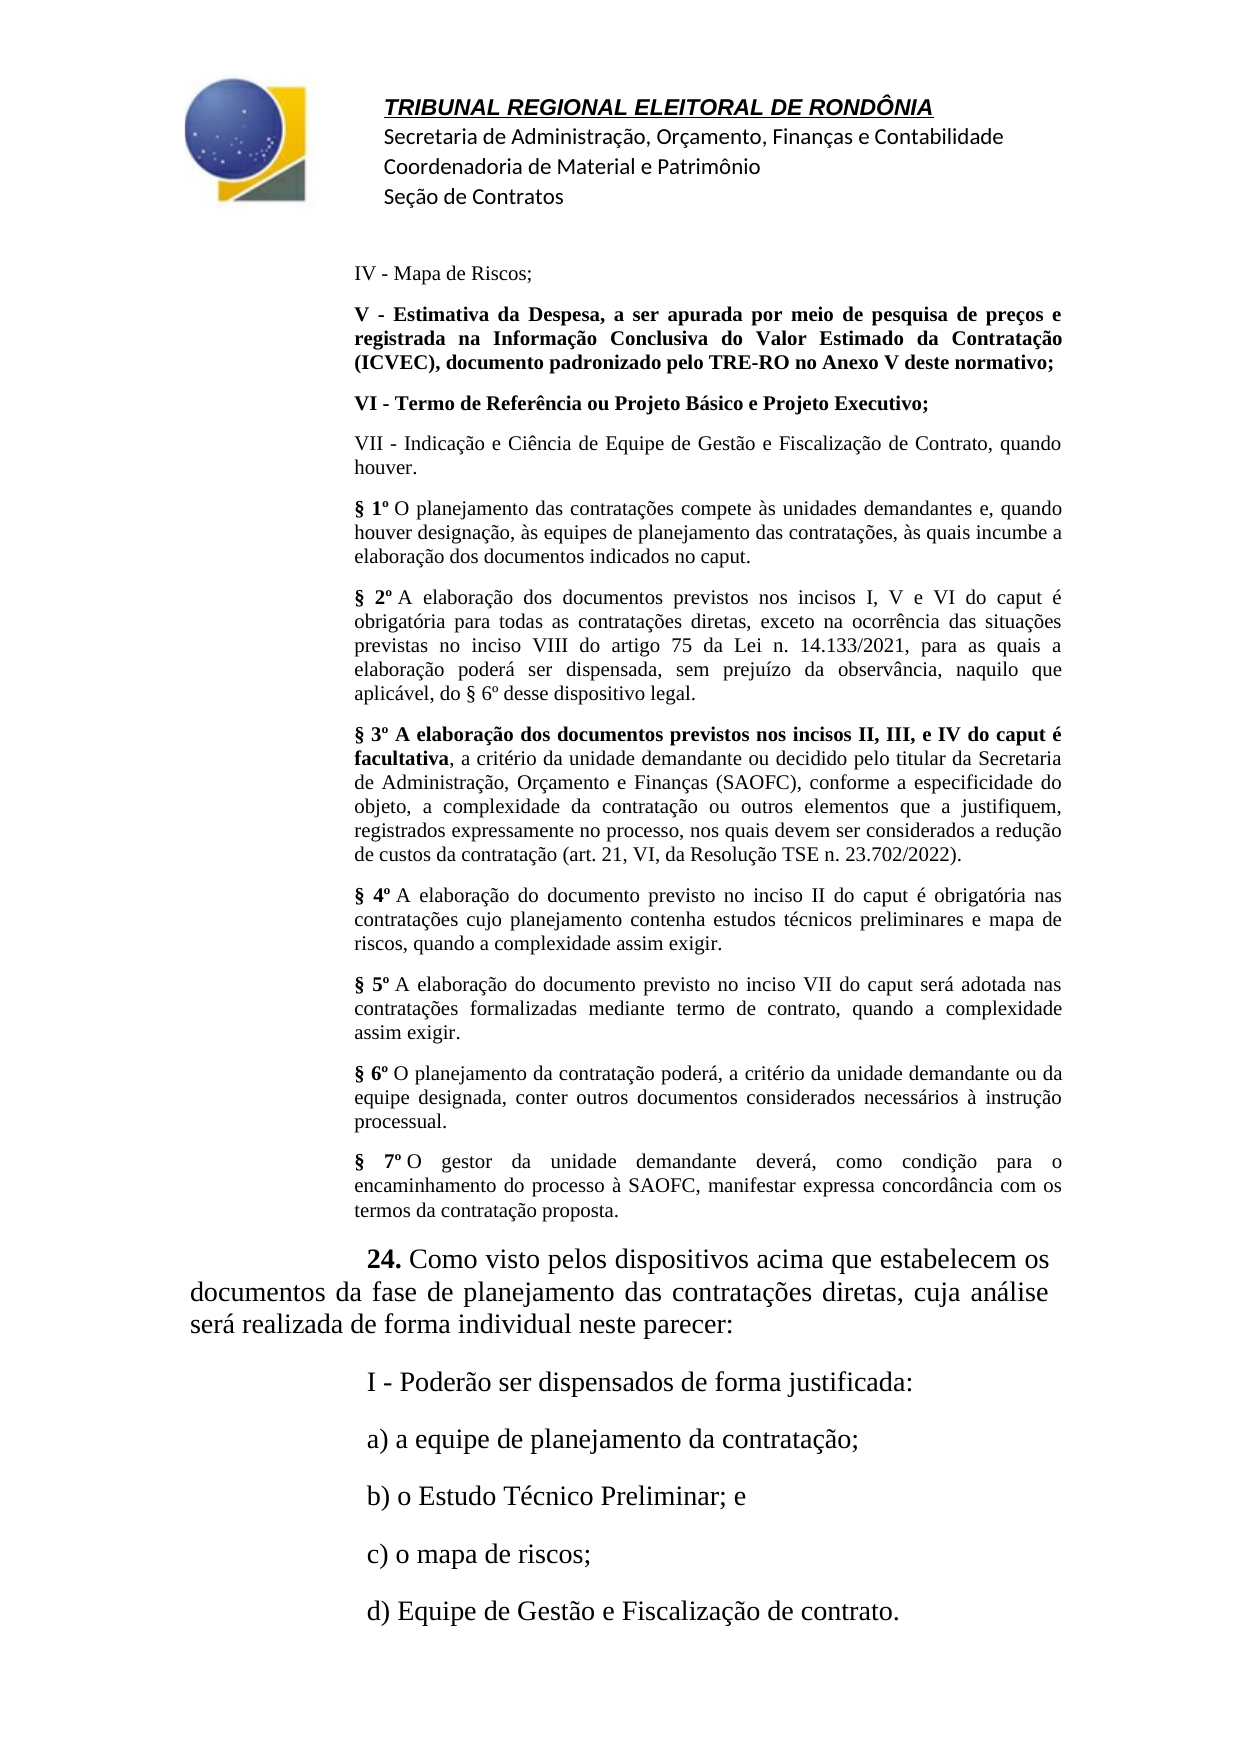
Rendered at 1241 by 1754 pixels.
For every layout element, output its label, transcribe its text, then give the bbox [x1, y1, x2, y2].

text IV - Mapa de Riscos; [354, 261, 1063, 285]
text VI - Termo de Referência ou Projeto Básico e Projeto Executivo; [354, 390, 1063, 414]
text a) a equipe de planejamento da contratação; [190, 1422, 1051, 1454]
text c) o mapa de riscos; [190, 1537, 1051, 1569]
text § 3º A elaboração dos documentos previstos nos incisos II, III, e IV do caput é facultativa, a critério da unidade demandante ou decidido pelo titular da Secretaria de Administração, Orçamento e Finanças (SAOFC), conforme a especificidade do objeto, a complexidade da contratação ou outros elementos que a justifiquem, registrados expressamente no processo, nos quais devem ser considerados a redução de custos da contratação (art. 21, VI, da Resolução TSE n. 23.702/2022). [354, 722, 1063, 866]
text § 2º A elaboração dos documentos previstos nos incisos I, V e VI do caput é obrigatória para todas as contratações diretas, exceto na ocorrência das situações previstas no inciso VIII do artigo 75 da Lei n. 14.133/2021, para as quais a elaboração poderá ser dispensada, sem prejuízo da observância, naquilo que aplicável, do § 6º desse dispositivo legal. [354, 585, 1063, 705]
text § 5º A elaboração do documento previsto no inciso VII do caput será adotada nas contratações formalizadas mediante termo de contrato, quando a complexidade assim exigir. [354, 972, 1063, 1044]
text VII - Indicação e Ciência de Equipe de Gestão e Fiscalização de Contrato, quando houver. [354, 431, 1063, 479]
text 24. Como visto pelos dispositivos acima que estabelecem os documentos da fase de planejamento das contratações diretas, cuja análise será realizada de forma individual neste parecer: [190, 1242, 1051, 1339]
text d) Equipe de Gestão e Fiscalização de contrato. [190, 1594, 1051, 1627]
text § 7º O gestor da unidade demandante deverá, como condição para o encaminhamento do processo à SAOFC, manifestar expressa concordância com os termos da contratação proposta. [354, 1149, 1063, 1222]
text I - Poderão ser dispensados de forma justificada: [190, 1364, 1051, 1397]
text V - Estimativa da Despesa, a ser apurada por meio de pesquisa de preços e registrada na Informação Conclusiva do Valor Estimado da Contratação (ICVEC), documento padronizado pelo TRE-RO no Anexo V deste normativo; [354, 302, 1063, 374]
text § 4º A elaboração do documento previsto no inciso II do caput é obrigatória nas contratações cujo planejamento contenha estudos técnicos preliminares e mapa de riscos, quando a complexidade assim exigir. [354, 883, 1063, 955]
text b) o Estudo Técnico Preliminar; e [190, 1479, 1051, 1512]
text § 6º O planejamento da contratação poderá, a critério da unidade demandante ou da equipe designada, conter outros documentos considerados necessários à instrução processual. [354, 1061, 1063, 1133]
text § 1º O planejamento das contratações compete às unidades demandantes e, quando houver designação, às equipes de planejamento das contratações, às quais incumbe a elaboração dos documentos indicados no caput. [354, 496, 1063, 568]
